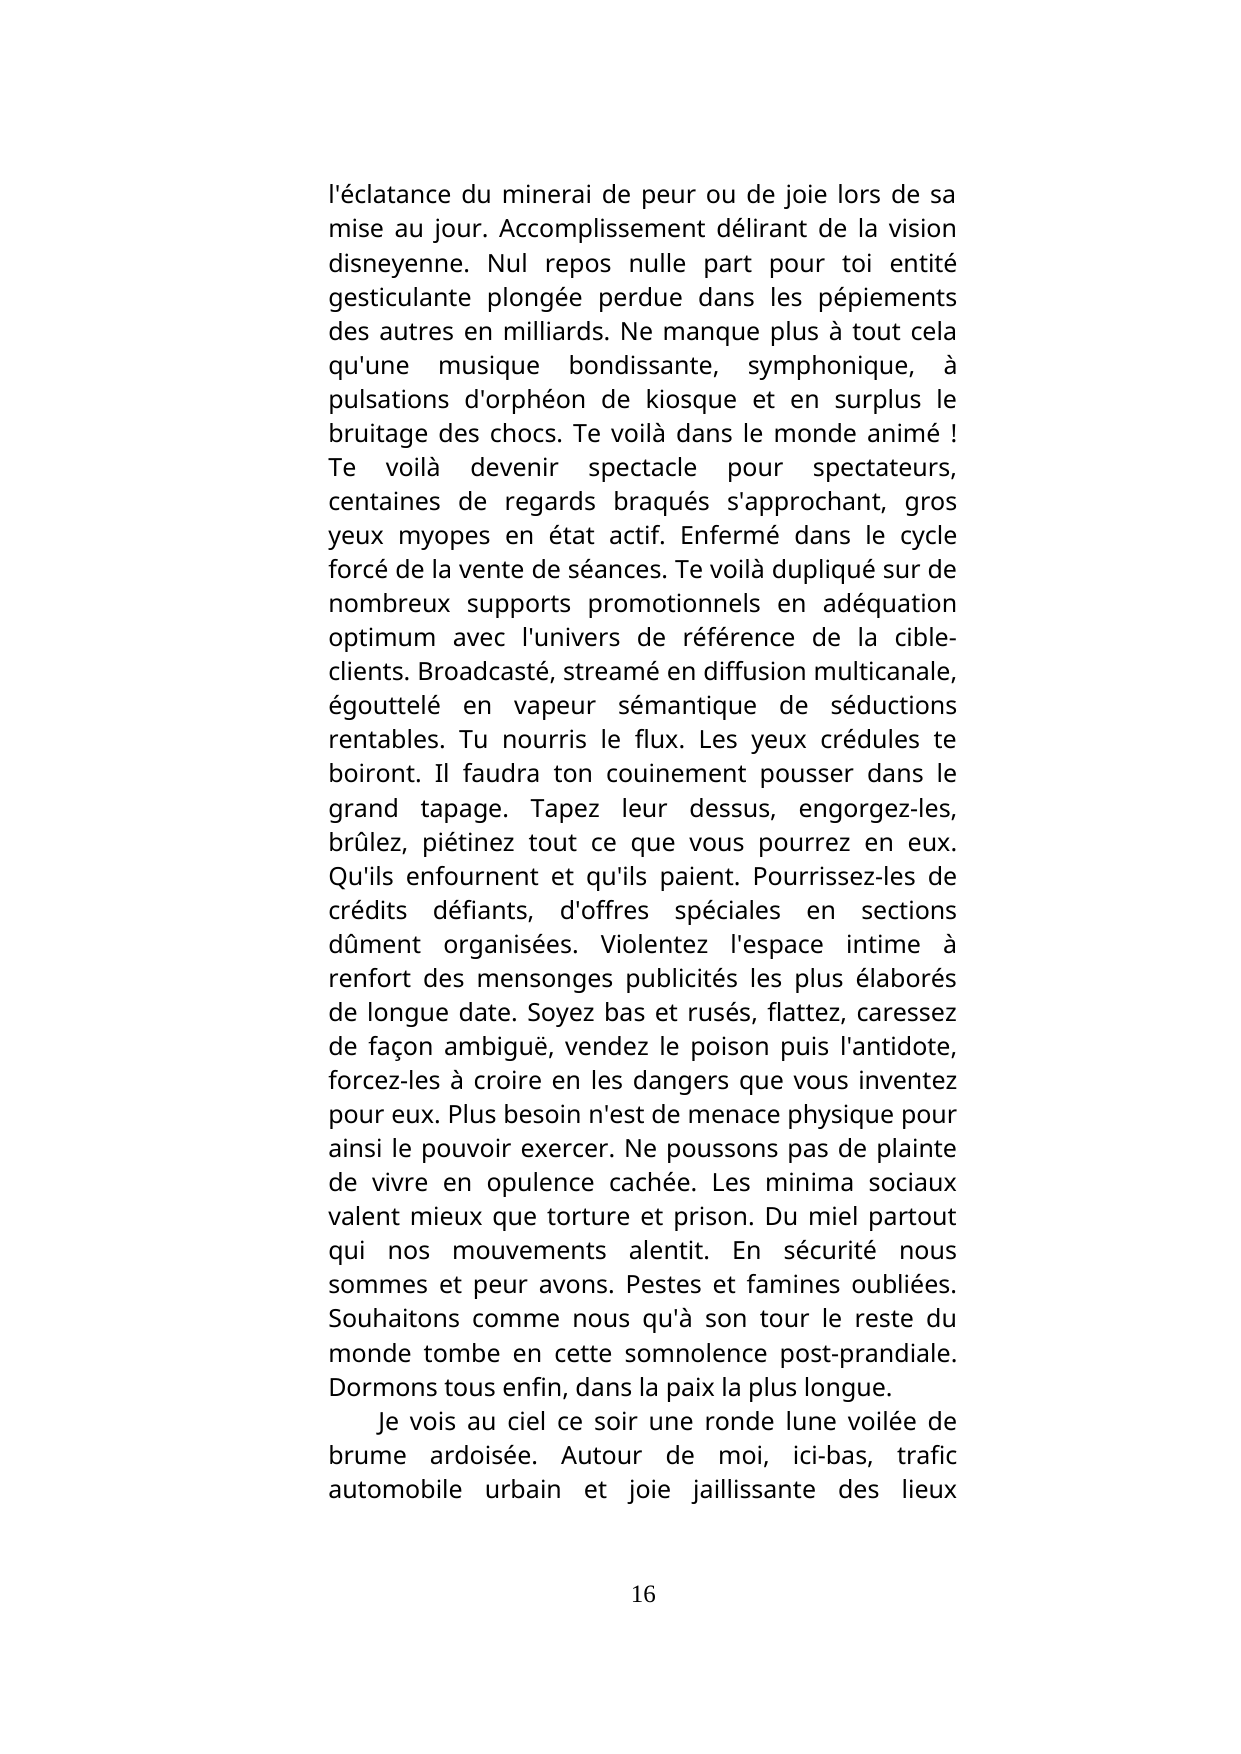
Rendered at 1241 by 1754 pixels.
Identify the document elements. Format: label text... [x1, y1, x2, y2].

text Je vois au ciel ce soir une ronde lune voilée de brume ardoisée. Autour de moi, ici-bas, trafic automobile urbain et joie jaillissante des lieux [328, 1403, 958, 1506]
text l'éclatance du minerai de peur ou de joie lors de sa mise au jour. Accomplissement délirant de la vision disneyenne. Nul repos nulle part pour toi entité gesticulante plongée perdue dans les pépiements des autres en milliards. Ne manque plus à tout cela qu'une musique bondissante, symphonique, à pulsations d'orphéon de kiosque et en surplus le bruitage des chocs. Te voilà dans le monde animé ! Te voilà devenir spectacle pour spectateurs, centaines de regards braqués s'approchant, gros yeux myopes en état actif. Enfermé dans le cycle forcé de la vente de séances. Te voilà dupliqué sur de nombreux supports promotionnels en adéquation optimum avec l'univers de référence de la cible-clients. Broadcasté, streamé en diffusion multicanale, égouttelé en vapeur sémantique de séductions rentables. Tu nourris le flux. Les yeux crédules te boiront. Il faudra ton couinement pousser dans le grand tapage. Tapez leur dessus, engorgez-les, brûlez, piétinez tout ce que vous pourrez en eux. Qu'ils enfournent et qu'ils paient. Pourrissez-les de crédits défiants, d'offres spéciales en sections dûment organisées. Violentez l'espace intime à renfort des mensonges publicités les plus élaborés de longue date. Soyez bas et rusés, flattez, caressez de façon ambiguë, vendez le poison puis l'antidote, forcez-les à croire en les dangers que vous inventez pour eux. Plus besoin n'est de menace physique pour ainsi le pouvoir exercer. Ne poussons pas de plainte de vivre en opulence cachée. Les minima sociaux valent mieux que torture et prison. Du miel partout qui nos mouvements alentit. En sécurité nous sommes et peur avons. Pestes et famines oubliées. Souhaitons comme nous qu'à son tour le reste du monde tombe en cette somnolence post-prandiale. Dormons tous enfin, dans la paix la plus longue. [328, 177, 958, 1403]
